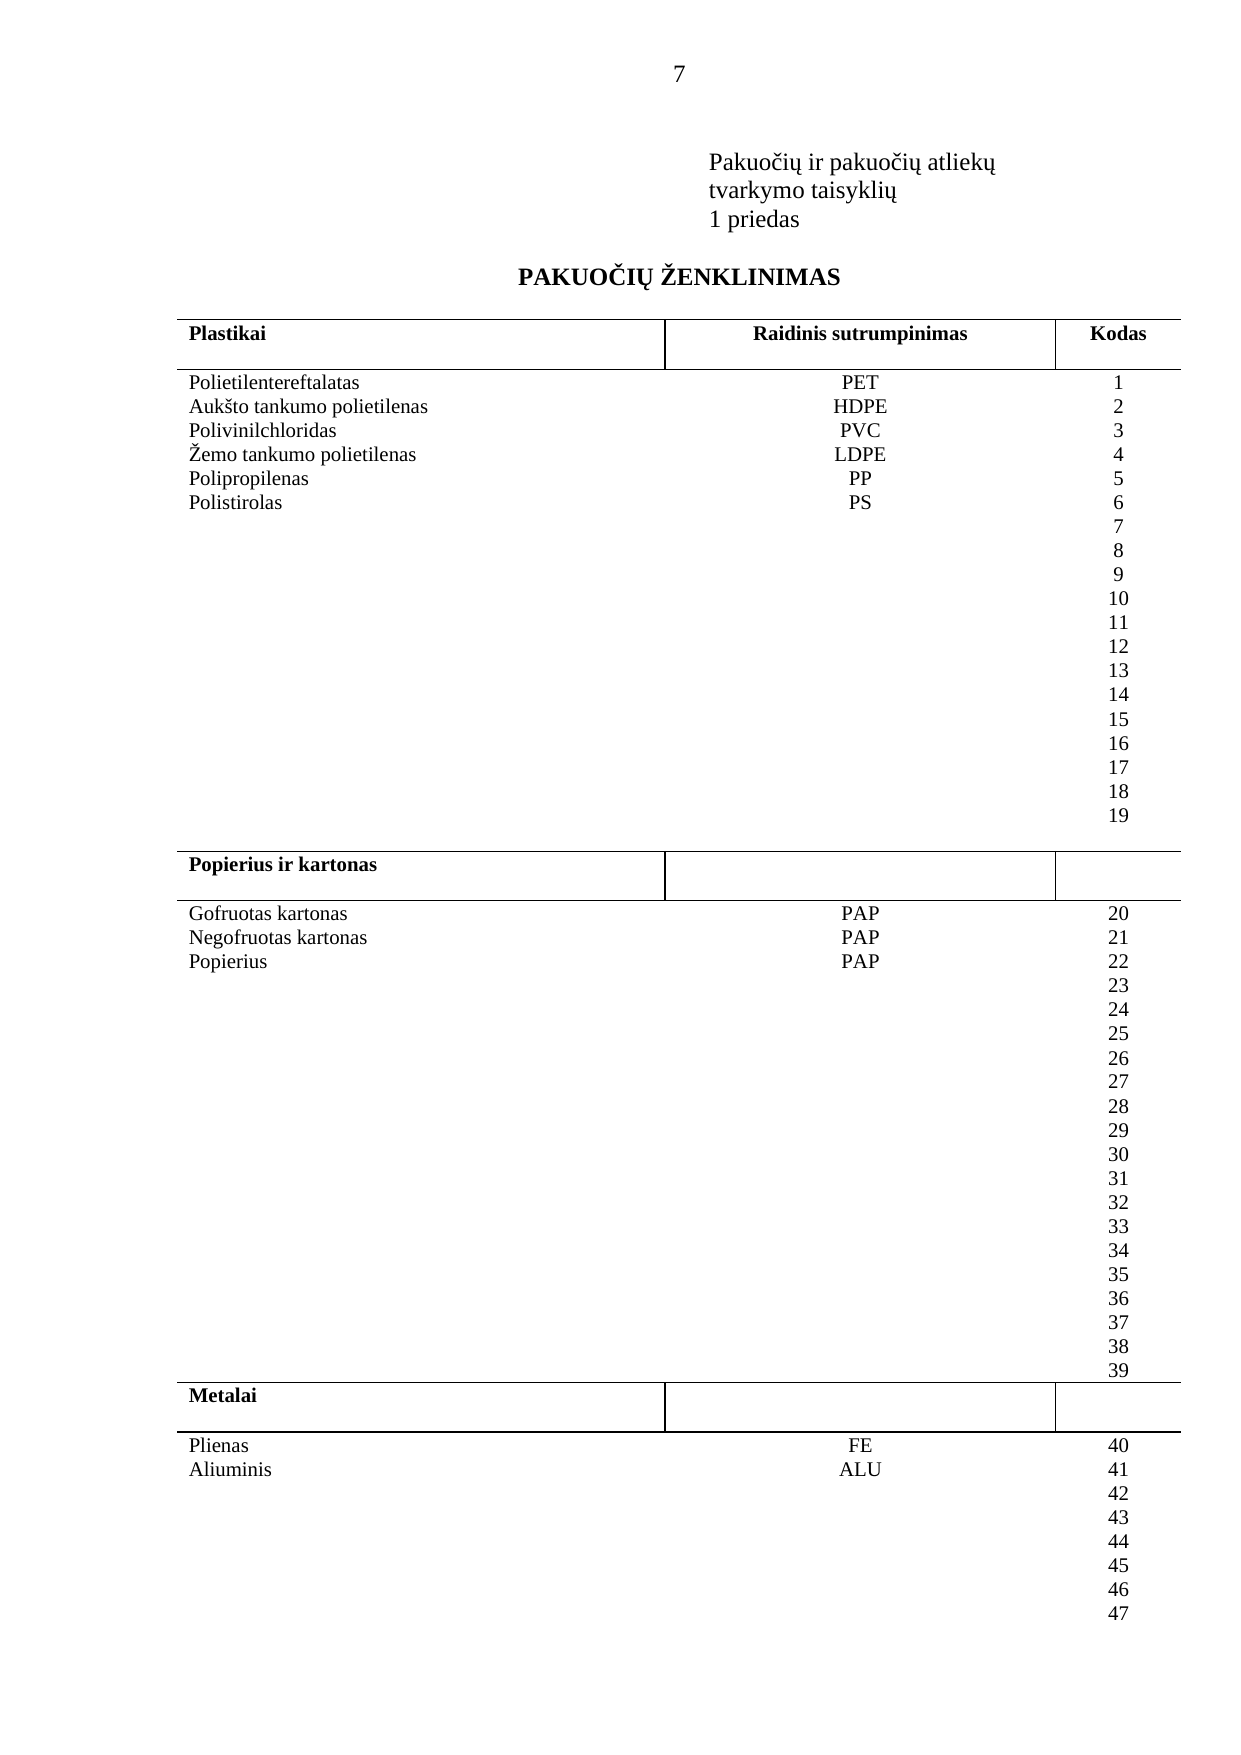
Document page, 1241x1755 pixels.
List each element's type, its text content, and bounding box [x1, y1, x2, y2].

table_cell Polistirolas [177, 490, 665, 514]
table_cell PAP [665, 901, 1056, 925]
table_cell [1056, 876, 1181, 900]
table_cell 16 [1056, 731, 1181, 754]
table_cell 27 [1056, 1070, 1181, 1093]
table_cell [665, 706, 1056, 731]
table_cell PAP [665, 949, 1056, 973]
table_cell [665, 1310, 1056, 1334]
table_cell [1056, 345, 1181, 368]
table_cell [665, 683, 1056, 706]
table_cell [665, 1238, 1056, 1262]
table_cell [1056, 827, 1181, 851]
table_cell 25 [1056, 1021, 1181, 1045]
table_cell [665, 1021, 1056, 1045]
table_cell ALU [665, 1457, 1056, 1481]
table_cell [665, 1166, 1056, 1190]
table_cell FE [665, 1433, 1056, 1457]
table_cell 39 [1056, 1358, 1181, 1382]
table_cell 4 [1056, 442, 1181, 466]
table_cell 5 [1056, 466, 1181, 490]
table_cell PET [665, 370, 1056, 394]
table_cell 14 [1056, 683, 1181, 706]
table_cell LDPE [665, 442, 1056, 466]
table_cell [177, 514, 665, 538]
table_header Raidinis sutrumpinimas [666, 320, 1055, 344]
table_cell 32 [1056, 1190, 1181, 1214]
table_cell 29 [1056, 1118, 1181, 1142]
table_cell [665, 1190, 1056, 1214]
table_cell 3 [1056, 418, 1181, 442]
table_cell [666, 345, 1055, 368]
table_cell [177, 1505, 665, 1529]
table_cell [177, 1262, 665, 1286]
table_cell [665, 803, 1056, 827]
table_cell [665, 1577, 1056, 1601]
table_cell [177, 1238, 665, 1262]
table_cell Popierius [177, 949, 665, 973]
table_cell 12 [1056, 634, 1181, 658]
table_cell [666, 852, 1055, 876]
table_cell [665, 1118, 1056, 1142]
table_cell [665, 973, 1056, 997]
table_cell 41 [1056, 1457, 1181, 1481]
table_cell PP [665, 466, 1056, 490]
table_cell [665, 538, 1056, 562]
table_cell [177, 538, 665, 562]
table_cell [177, 755, 665, 779]
table_cell 20 [1056, 901, 1181, 925]
table_cell 45 [1056, 1553, 1181, 1577]
table_cell [665, 562, 1056, 586]
table_cell 13 [1056, 658, 1181, 682]
table_cell 38 [1056, 1334, 1181, 1358]
text 1 priedas [177, 204, 1181, 233]
table_cell [177, 1142, 665, 1166]
table_cell [177, 1118, 665, 1142]
table_cell [177, 1408, 664, 1431]
table_cell [177, 683, 665, 706]
table_cell PVC [665, 418, 1056, 442]
table_cell [177, 345, 664, 368]
table_cell [665, 514, 1056, 538]
table_cell 6 [1056, 490, 1181, 514]
table_cell 10 [1056, 586, 1181, 610]
table_cell 36 [1056, 1286, 1181, 1310]
table_header Kodas [1056, 320, 1181, 344]
table_cell PAP [665, 925, 1056, 949]
table_cell [665, 755, 1056, 779]
table_cell [665, 658, 1056, 682]
table_cell 37 [1056, 1310, 1181, 1334]
table_cell 47 [1056, 1601, 1181, 1625]
table_cell 34 [1056, 1238, 1181, 1262]
table_cell [665, 1094, 1056, 1118]
table_cell [177, 1021, 665, 1045]
table_cell [177, 562, 665, 586]
table_cell [665, 1334, 1056, 1358]
table_cell 43 [1056, 1505, 1181, 1529]
table_cell Metalai [177, 1383, 664, 1407]
table_cell [177, 1286, 665, 1310]
table_cell [177, 731, 665, 754]
table_cell 2 [1056, 394, 1181, 418]
table_cell [665, 1529, 1056, 1553]
table_cell [666, 1408, 1055, 1431]
table_cell [177, 634, 665, 658]
table_cell 28 [1056, 1094, 1181, 1118]
table_cell 11 [1056, 610, 1181, 634]
table_cell 35 [1056, 1262, 1181, 1286]
table_cell 22 [1056, 949, 1181, 973]
table_cell [177, 1310, 665, 1334]
table_cell [665, 1142, 1056, 1166]
table_cell [1056, 1383, 1181, 1407]
table_cell [177, 1481, 665, 1505]
table_cell [665, 1358, 1056, 1382]
table_cell [177, 610, 665, 634]
table_cell 46 [1056, 1577, 1181, 1601]
table_cell [177, 1070, 665, 1093]
table_cell [665, 610, 1056, 634]
table_cell [177, 876, 664, 900]
table_cell [1056, 1408, 1181, 1431]
table_cell [665, 1553, 1056, 1577]
table_cell Polipropilenas [177, 466, 665, 490]
table_cell 21 [1056, 925, 1181, 949]
table_cell [177, 1334, 665, 1358]
table_cell Polietilentereftalatas [177, 370, 665, 394]
table_cell [177, 997, 665, 1021]
table_cell Aliuminis [177, 1457, 665, 1481]
table_cell [665, 731, 1056, 754]
table_cell PS [665, 490, 1056, 514]
table_cell [177, 1358, 665, 1382]
table_cell [177, 1094, 665, 1118]
table_cell [665, 1070, 1056, 1093]
table_cell 17 [1056, 755, 1181, 779]
table_header Plastikai [177, 320, 664, 344]
table_cell [1056, 852, 1181, 876]
table_cell 33 [1056, 1214, 1181, 1238]
table_cell [177, 658, 665, 682]
table_cell Gofruotas kartonas [177, 901, 665, 925]
table_cell [177, 706, 665, 731]
table_cell [665, 1601, 1056, 1625]
table_cell 19 [1056, 803, 1181, 827]
table_cell [177, 779, 665, 803]
table_cell [665, 779, 1056, 803]
table_cell 40 [1056, 1433, 1181, 1457]
table_cell [177, 1166, 665, 1190]
table_cell 8 [1056, 538, 1181, 562]
table_cell [177, 1045, 665, 1069]
table_cell 30 [1056, 1142, 1181, 1166]
table_cell [665, 1262, 1056, 1286]
table_cell 9 [1056, 562, 1181, 586]
table_cell [665, 1286, 1056, 1310]
table_cell HDPE [665, 394, 1056, 418]
table_cell [177, 827, 665, 851]
table_cell 7 [1056, 514, 1181, 538]
table_cell [177, 803, 665, 827]
table_cell 23 [1056, 973, 1181, 997]
table_cell [177, 1529, 665, 1553]
table_cell 26 [1056, 1045, 1181, 1069]
text Pakuočių ir pakuočių atliekų [177, 147, 1181, 176]
table_cell [177, 1601, 665, 1625]
table_cell 44 [1056, 1529, 1181, 1553]
text PAKUOČIŲ ŽENKLINIMAS [177, 262, 1181, 291]
table_cell Plienas [177, 1433, 665, 1457]
table_cell [666, 1383, 1055, 1407]
table_cell [666, 876, 1055, 900]
text tvarkymo taisyklių [177, 176, 1181, 204]
table_cell [177, 1553, 665, 1577]
table_cell [665, 586, 1056, 610]
table_cell Žemo tankumo polietilenas [177, 442, 665, 466]
table_cell Aukšto tankumo polietilenas [177, 394, 665, 418]
table_cell [177, 1190, 665, 1214]
table_cell [665, 827, 1056, 851]
table_cell Polivinilchloridas [177, 418, 665, 442]
table_cell [665, 1045, 1056, 1069]
table_cell [665, 1214, 1056, 1238]
table_cell [177, 973, 665, 997]
table_cell 18 [1056, 779, 1181, 803]
table_cell 15 [1056, 706, 1181, 731]
table_cell [665, 997, 1056, 1021]
table_cell [665, 1505, 1056, 1529]
table_cell 24 [1056, 997, 1181, 1021]
table_cell [665, 634, 1056, 658]
table_cell [665, 1481, 1056, 1505]
table_cell [177, 1577, 665, 1601]
table_cell Negofruotas kartonas [177, 925, 665, 949]
table_cell [177, 586, 665, 610]
table_cell [177, 1214, 665, 1238]
table_cell Popierius ir kartonas [177, 852, 664, 876]
table_cell 42 [1056, 1481, 1181, 1505]
table_cell 1 [1056, 370, 1181, 394]
table_cell 31 [1056, 1166, 1181, 1190]
